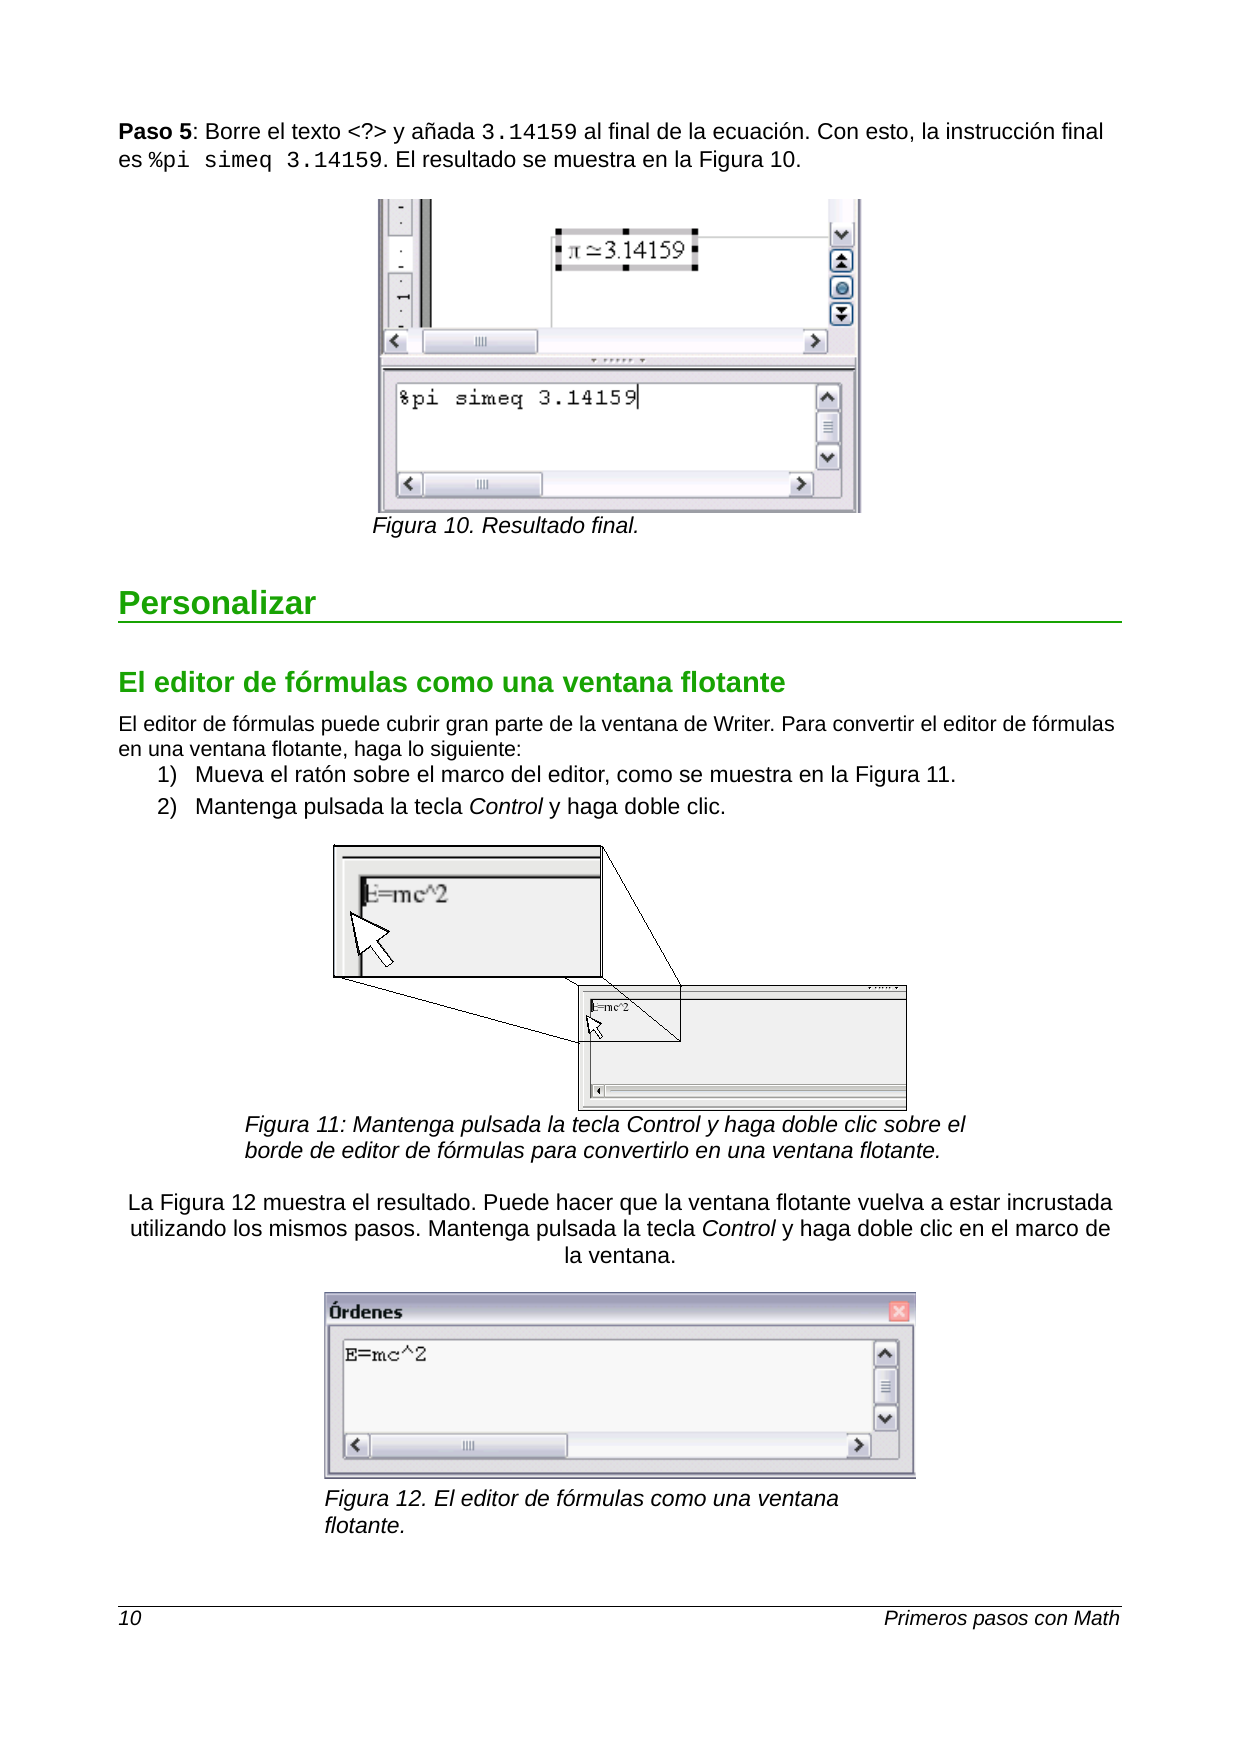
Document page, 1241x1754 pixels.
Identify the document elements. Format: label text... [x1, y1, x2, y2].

text El editor de fórmulas puede cubrir gran parte de la ventana de Writer. Para convertir el editor de fórmulas en una ventana flotante, haga lo siguiente: [118, 711, 1122, 761]
text Figura 10. Resultado final. [372, 200, 868, 539]
picture [324, 1292, 916, 1479]
picture [579, 986, 680, 1041]
subtitle El editor de fórmulas como una ventana flotante [118, 665, 1122, 699]
text Figura 11: Mantenga pulsada la tecla Control y haga doble clic sobre el borde de editor de fórmulas para convertirlo en una ventana flotante. [244, 845, 996, 1164]
picture [579, 986, 906, 1110]
picture [377, 199, 863, 513]
list Mueva el ratón sobre el marco del editor, como se muestra en la Figura 11. [177, 761, 1122, 787]
list Mantenga pulsada la tecla Control y haga doble clic. [177, 793, 1122, 820]
text Figura 12. El editor de fórmulas como una ventana flotante. [324, 1485, 916, 1538]
text Paso 5: Borre el texto <?> y añada 3.14159 al final de la ecuación. Con esto, la instrucción final es %pi simeq 3.14159. El resultado se muestra en la Figura 10. [118, 118, 1122, 175]
subtitle Personalizar [118, 583, 1122, 621]
picture [334, 847, 600, 976]
text La Figura 12 muestra el resultado. Puede hacer que la ventana flotante vuelva a estar incrustada utilizando los mismos pasos. Mantenga pulsada la tecla Control y haga doble clic en el marco de la ventana. [118, 1189, 1122, 1268]
